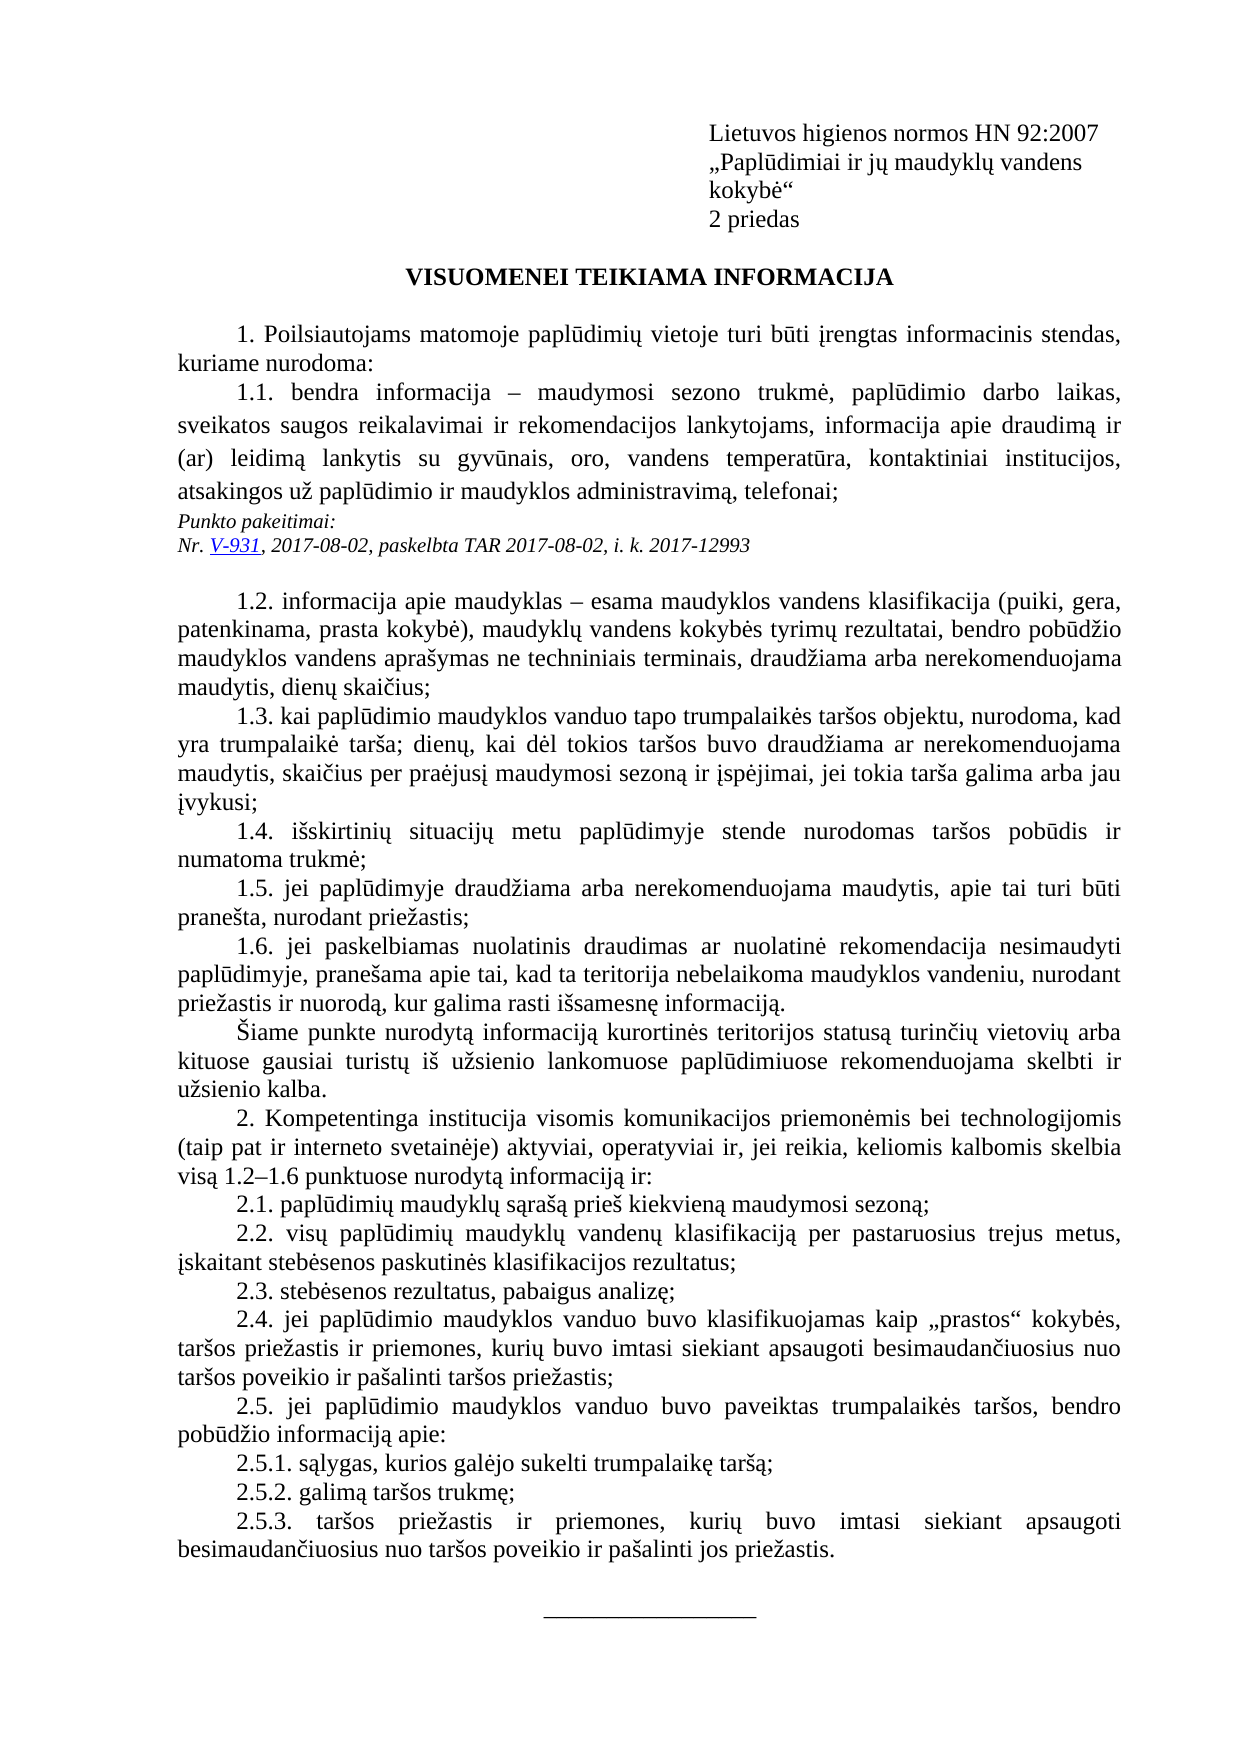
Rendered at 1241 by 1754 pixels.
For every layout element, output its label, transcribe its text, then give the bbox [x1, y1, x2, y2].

text 2.4. jei paplūdimio maudyklos vanduo buvo klasifikuojamas kaip „prastos“ kokybės, taršos priežastis ir priemones, kurių buvo imtasi siekiant apsaugoti besimaudančiuosius nuo taršos poveikio ir pašalinti taršos priežastis; [177, 1304, 1122, 1391]
text 2.1. paplūdimių maudyklų sąrašą prieš kiekvieną maudymosi sezoną; [177, 1189, 1122, 1218]
text 1.1. bendra informacija – maudymosi sezono trukmė, paplūdimio darbo laikas, sveikatos saugos reikalavimai ir rekomendacijos lankytojams, informacija apie draudimą ir (ar) leidimą lankytis su gyvūnais, oro, vandens temperatūra, kontaktiniai institucijos, atsakingos už paplūdimio ir maudyklos administravimą, telefonai; [177, 377, 1122, 505]
text Šiame punkte nurodytą informaciją kurortinės teritorijos statusą turinčių vietovių arba kituose gausiai turistų iš užsienio lankomuose paplūdimiuose rekomenduojama skelbti ir užsienio kalba. [177, 1017, 1122, 1103]
text „Paplūdimiai ir jų maudyklų vandens [177, 147, 1122, 176]
text kokybė“ [177, 176, 1122, 204]
text 2 priedas [177, 204, 1122, 233]
text 2.5.1. sąlygas, kurios galėjo sukelti trumpalaikę taršą; [177, 1448, 1122, 1477]
text 1.2. informacija apie maudyklas – esama maudyklos vandens klasifikacija (puiki, gera, patenkinama, prasta kokybė), maudyklų vandens kokybės tyrimų rezultatai, bendro pobūdžio maudyklos vandens aprašymas ne techniniais terminais, draudžiama arba nerekomenduojama maudytis, dienų skaičius; [177, 586, 1122, 701]
text Lietuvos higienos normos HN 92:2007 [709, 118, 1122, 147]
text 1.5. jei paplūdimyje draudžiama arba nerekomenduojama maudytis, apie tai turi būti pranešta, nurodant priežastis; [177, 873, 1122, 931]
text 2.5. jei paplūdimio maudyklos vanduo buvo paveiktas trumpalaikės taršos, bendro pobūdžio informaciją apie: [177, 1391, 1122, 1448]
text VISUOMENEI TEIKIAMA INFORMACIJA [177, 262, 1122, 291]
text 1.6. jei paskelbiamas nuolatinis draudimas ar nuolatinė rekomendacija nesimaudyti paplūdimyje, pranešama apie tai, kad ta teritorija nebelaikoma maudyklos vandeniu, nurodant priežastis ir nuorodą, kur galima rasti išsamesnę informaciją. [177, 931, 1122, 1017]
text 1. Poilsiautojams matomoje paplūdimių vietoje turi būti įrengtas informacinis stendas, kuriame nurodoma: [177, 319, 1122, 377]
text 2.3. stebėsenos rezultatus, pabaigus analizę; [177, 1276, 1122, 1304]
text Punkto pakeitimai: [177, 509, 1122, 533]
text _________________ [177, 1592, 1122, 1621]
text 2. Kompetentinga institucija visomis komunikacijos priemonėmis bei technologijomis (taip pat ir interneto svetainėje) aktyviai, operatyviai ir, jei reikia, keliomis kalbomis skelbia visą 1.2–1.6 punktuose nurodytą informaciją ir: [177, 1103, 1122, 1189]
text 2.2. visų paplūdimių maudyklų vandenų klasifikaciją per pastaruosius trejus metus, įskaitant stebėsenos paskutinės klasifikacijos rezultatus; [177, 1218, 1122, 1276]
text 2.5.2. galimą taršos trukmę; [177, 1477, 1122, 1506]
text Nr. V-931, 2017-08-02, paskelbta TAR 2017-08-02, i. k. 2017-12993 [177, 533, 1122, 557]
text 1.3. kai paplūdimio maudyklos vanduo tapo trumpalaikės taršos objektu, nurodoma, kad yra trumpalaikė tarša; dienų, kai dėl tokios taršos buvo draudžiama ar nerekomenduojama maudytis, skaičius per praėjusį maudymosi sezoną ir įspėjimai, jei tokia tarša galima arba jau įvykusi; [177, 701, 1122, 816]
text 1.4. išskirtinių situacijų metu paplūdimyje stende nurodomas taršos pobūdis ir numatoma trukmė; [177, 816, 1122, 873]
text 2.5.3. taršos priežastis ir priemones, kurių buvo imtasi siekiant apsaugoti besimaudančiuosius nuo taršos poveikio ir pašalinti jos priežastis. [177, 1506, 1122, 1563]
